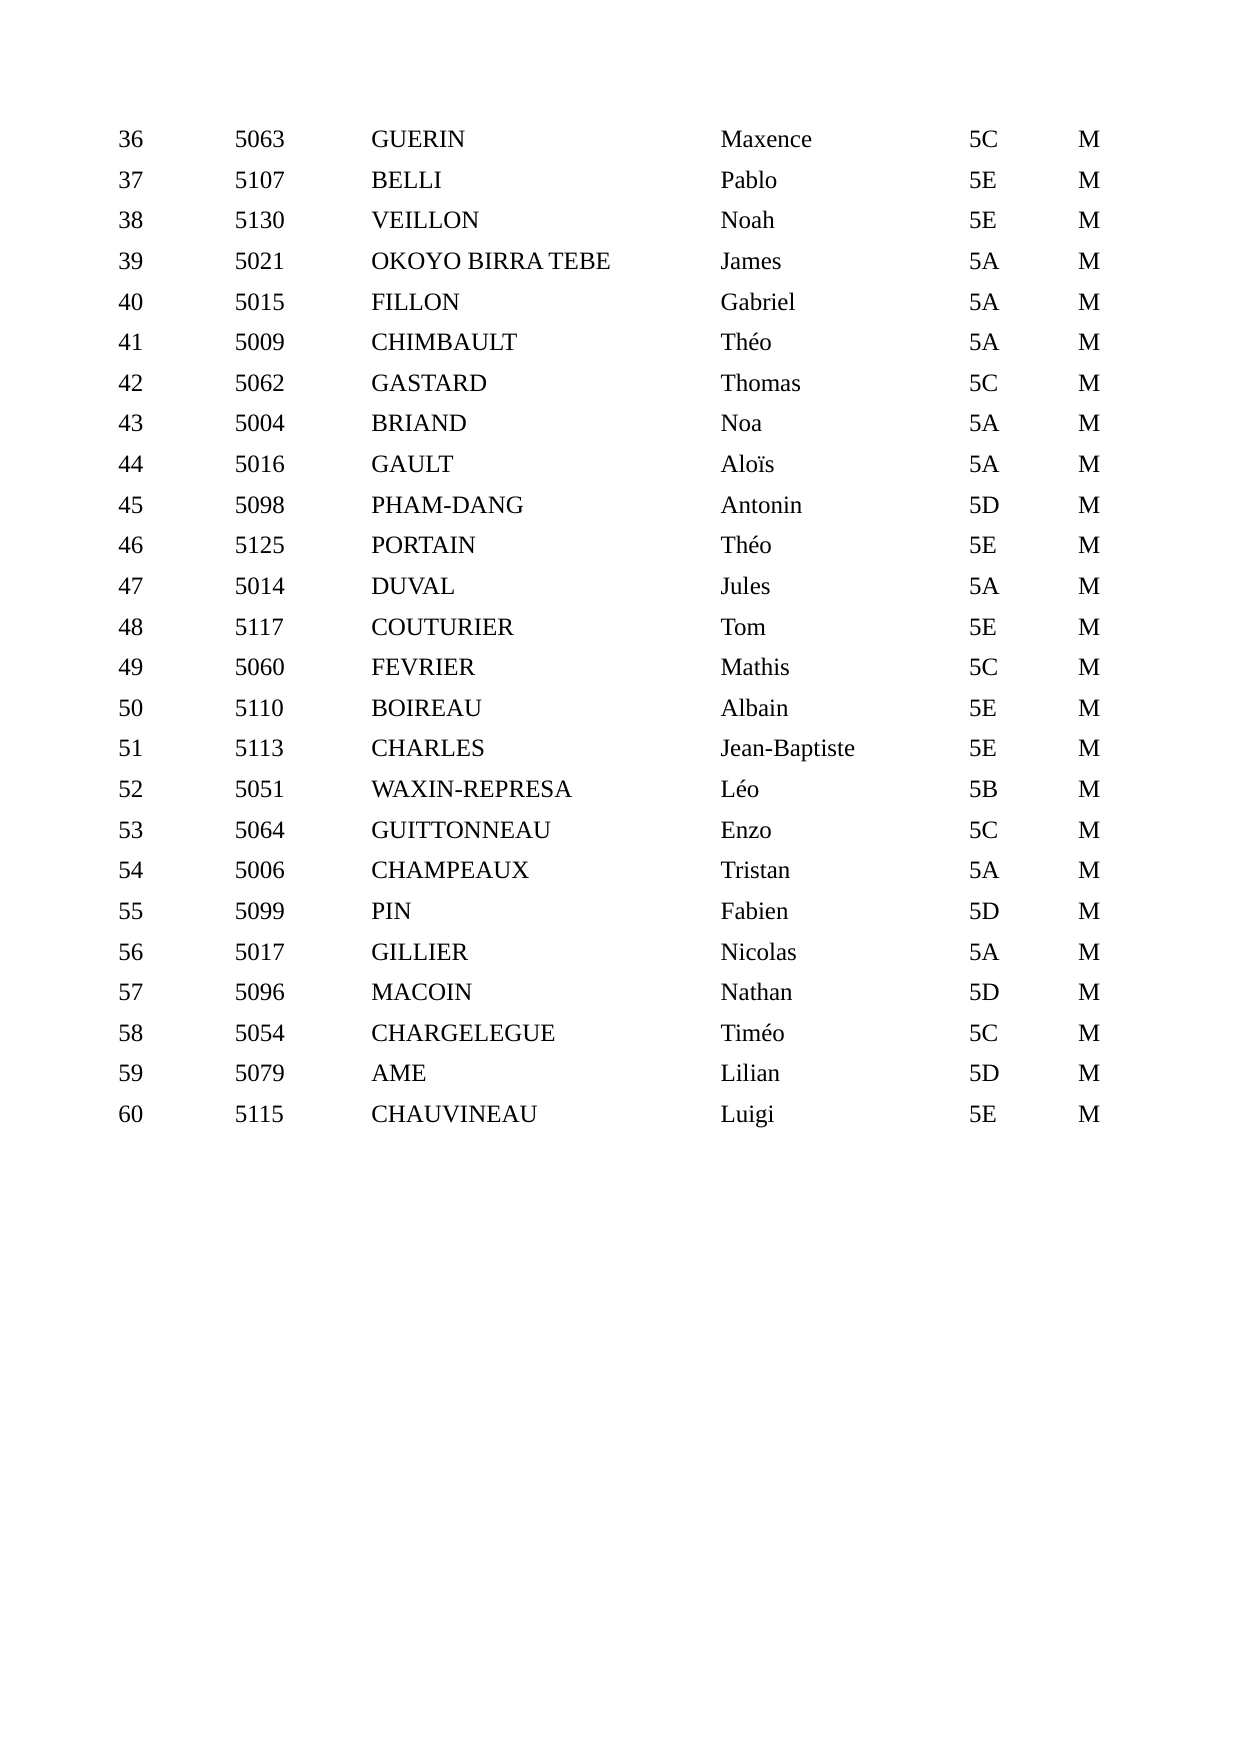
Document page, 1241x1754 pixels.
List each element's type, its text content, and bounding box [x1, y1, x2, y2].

table_cell 5062 [235, 362, 371, 402]
table_cell BRIAND [371, 403, 720, 443]
table_cell PORTAIN [371, 524, 720, 565]
table_cell 5130 [235, 199, 371, 240]
table_cell FILLON [371, 281, 720, 321]
table_cell MACOIN [371, 971, 720, 1012]
table_cell James [720, 240, 969, 281]
table_cell 5016 [235, 443, 371, 484]
table_cell GUITTONNEAU [371, 809, 720, 849]
table_cell 36 [118, 118, 234, 159]
table_cell M [1078, 1012, 1167, 1052]
table_cell M [1078, 281, 1167, 321]
table_cell 5B [969, 768, 1078, 809]
table_cell 52 [118, 768, 234, 809]
table_cell CHAMPEAUX [371, 849, 720, 890]
table_cell 5A [969, 931, 1078, 971]
table_cell 5009 [235, 321, 371, 362]
table_cell 5096 [235, 971, 371, 1012]
table_cell Luigi [720, 1093, 969, 1134]
table_cell Théo [720, 321, 969, 362]
table_cell Jules [720, 565, 969, 606]
table_cell 5117 [235, 606, 371, 646]
table_cell OKOYO BIRRA TEBE [371, 240, 720, 281]
table_cell Nicolas [720, 931, 969, 971]
table_cell Léo [720, 768, 969, 809]
table_cell PHAM-DANG [371, 484, 720, 524]
table_cell BOIREAU [371, 687, 720, 727]
table_cell 5E [969, 159, 1078, 199]
table_cell M [1078, 606, 1167, 646]
table_cell 5A [969, 403, 1078, 443]
table_cell M [1078, 159, 1167, 199]
table_cell 5E [969, 687, 1078, 727]
table_cell WAXIN-REPRESA [371, 768, 720, 809]
table_cell 5063 [235, 118, 371, 159]
table_cell M [1078, 403, 1167, 443]
table_cell 38 [118, 199, 234, 240]
table_cell Fabien [720, 890, 969, 931]
table_cell 5E [969, 606, 1078, 646]
table_cell Lilian [720, 1053, 969, 1093]
table_cell 5017 [235, 931, 371, 971]
table_cell M [1078, 321, 1167, 362]
table_cell 41 [118, 321, 234, 362]
table_cell 5C [969, 809, 1078, 849]
table_cell 53 [118, 809, 234, 849]
table_cell Timéo [720, 1012, 969, 1052]
table_cell 5107 [235, 159, 371, 199]
table_cell DUVAL [371, 565, 720, 606]
table_cell M [1078, 1053, 1167, 1093]
table_cell 55 [118, 890, 234, 931]
table_cell M [1078, 768, 1167, 809]
table_cell 5098 [235, 484, 371, 524]
table_cell Enzo [720, 809, 969, 849]
table_cell 57 [118, 971, 234, 1012]
table_cell M [1078, 849, 1167, 890]
table_cell M [1078, 728, 1167, 768]
table_cell Albain [720, 687, 969, 727]
table_cell 5115 [235, 1093, 371, 1134]
table_cell 5A [969, 443, 1078, 484]
table_cell 5015 [235, 281, 371, 321]
table_cell CHARLES [371, 728, 720, 768]
table_cell Nathan [720, 971, 969, 1012]
table_cell 37 [118, 159, 234, 199]
table_cell 5C [969, 646, 1078, 687]
table_cell Maxence [720, 118, 969, 159]
table_cell 49 [118, 646, 234, 687]
table_cell 48 [118, 606, 234, 646]
table_cell Noah [720, 199, 969, 240]
table_cell 5C [969, 362, 1078, 402]
table_cell Aloïs [720, 443, 969, 484]
table_cell GASTARD [371, 362, 720, 402]
table_cell 5051 [235, 768, 371, 809]
table_cell 5110 [235, 687, 371, 727]
table_cell 5099 [235, 890, 371, 931]
table_cell 42 [118, 362, 234, 402]
table_cell 5D [969, 890, 1078, 931]
table_cell M [1078, 524, 1167, 565]
table_cell 5014 [235, 565, 371, 606]
table_cell M [1078, 1093, 1167, 1134]
table_cell COUTURIER [371, 606, 720, 646]
table_cell 5079 [235, 1053, 371, 1093]
table_cell M [1078, 809, 1167, 849]
table_cell 5A [969, 565, 1078, 606]
table_cell PIN [371, 890, 720, 931]
table_cell CHAUVINEAU [371, 1093, 720, 1134]
table_cell M [1078, 565, 1167, 606]
table_cell M [1078, 971, 1167, 1012]
table_cell M [1078, 240, 1167, 281]
table_cell 5C [969, 118, 1078, 159]
table_cell Pablo [720, 159, 969, 199]
table_cell Théo [720, 524, 969, 565]
table_cell M [1078, 362, 1167, 402]
table_cell 5A [969, 849, 1078, 890]
table_cell BELLI [371, 159, 720, 199]
table_cell 47 [118, 565, 234, 606]
table_cell M [1078, 931, 1167, 971]
table_cell 5A [969, 281, 1078, 321]
table_cell 5113 [235, 728, 371, 768]
table_cell Tom [720, 606, 969, 646]
table_cell CHARGELEGUE [371, 1012, 720, 1052]
table_cell 5064 [235, 809, 371, 849]
table_cell M [1078, 687, 1167, 727]
table_cell M [1078, 199, 1167, 240]
table_cell 5D [969, 1053, 1078, 1093]
table_cell M [1078, 484, 1167, 524]
table_cell CHIMBAULT [371, 321, 720, 362]
table_cell 5A [969, 321, 1078, 362]
table_cell 50 [118, 687, 234, 727]
table_cell Thomas [720, 362, 969, 402]
table_cell 5E [969, 728, 1078, 768]
table_cell 5006 [235, 849, 371, 890]
table_cell GAULT [371, 443, 720, 484]
table_cell 43 [118, 403, 234, 443]
table_cell 5D [969, 484, 1078, 524]
table_cell FEVRIER [371, 646, 720, 687]
table_cell 60 [118, 1093, 234, 1134]
table_cell 5E [969, 1093, 1078, 1134]
table_cell 5A [969, 240, 1078, 281]
table_cell 46 [118, 524, 234, 565]
table_cell 5E [969, 524, 1078, 565]
table_cell M [1078, 646, 1167, 687]
table_cell GUERIN [371, 118, 720, 159]
table_cell 5E [969, 199, 1078, 240]
table_cell 44 [118, 443, 234, 484]
table_cell 59 [118, 1053, 234, 1093]
table_cell 58 [118, 1012, 234, 1052]
table_cell 5054 [235, 1012, 371, 1052]
table_cell 5C [969, 1012, 1078, 1052]
table_cell M [1078, 118, 1167, 159]
table_cell Gabriel [720, 281, 969, 321]
table_cell Tristan [720, 849, 969, 890]
table_cell M [1078, 890, 1167, 931]
table_cell 54 [118, 849, 234, 890]
table_cell VEILLON [371, 199, 720, 240]
table_cell 5125 [235, 524, 371, 565]
table_cell 56 [118, 931, 234, 971]
table_cell 5021 [235, 240, 371, 281]
table_cell 5004 [235, 403, 371, 443]
table_cell 51 [118, 728, 234, 768]
table_cell 45 [118, 484, 234, 524]
table_cell Mathis [720, 646, 969, 687]
table_cell 5D [969, 971, 1078, 1012]
table_cell Antonin [720, 484, 969, 524]
table_cell Noa [720, 403, 969, 443]
table_cell GILLIER [371, 931, 720, 971]
table_cell 40 [118, 281, 234, 321]
table_cell 39 [118, 240, 234, 281]
table_cell Jean-Baptiste [720, 728, 969, 768]
table_cell 5060 [235, 646, 371, 687]
table_cell M [1078, 443, 1167, 484]
table_cell AME [371, 1053, 720, 1093]
